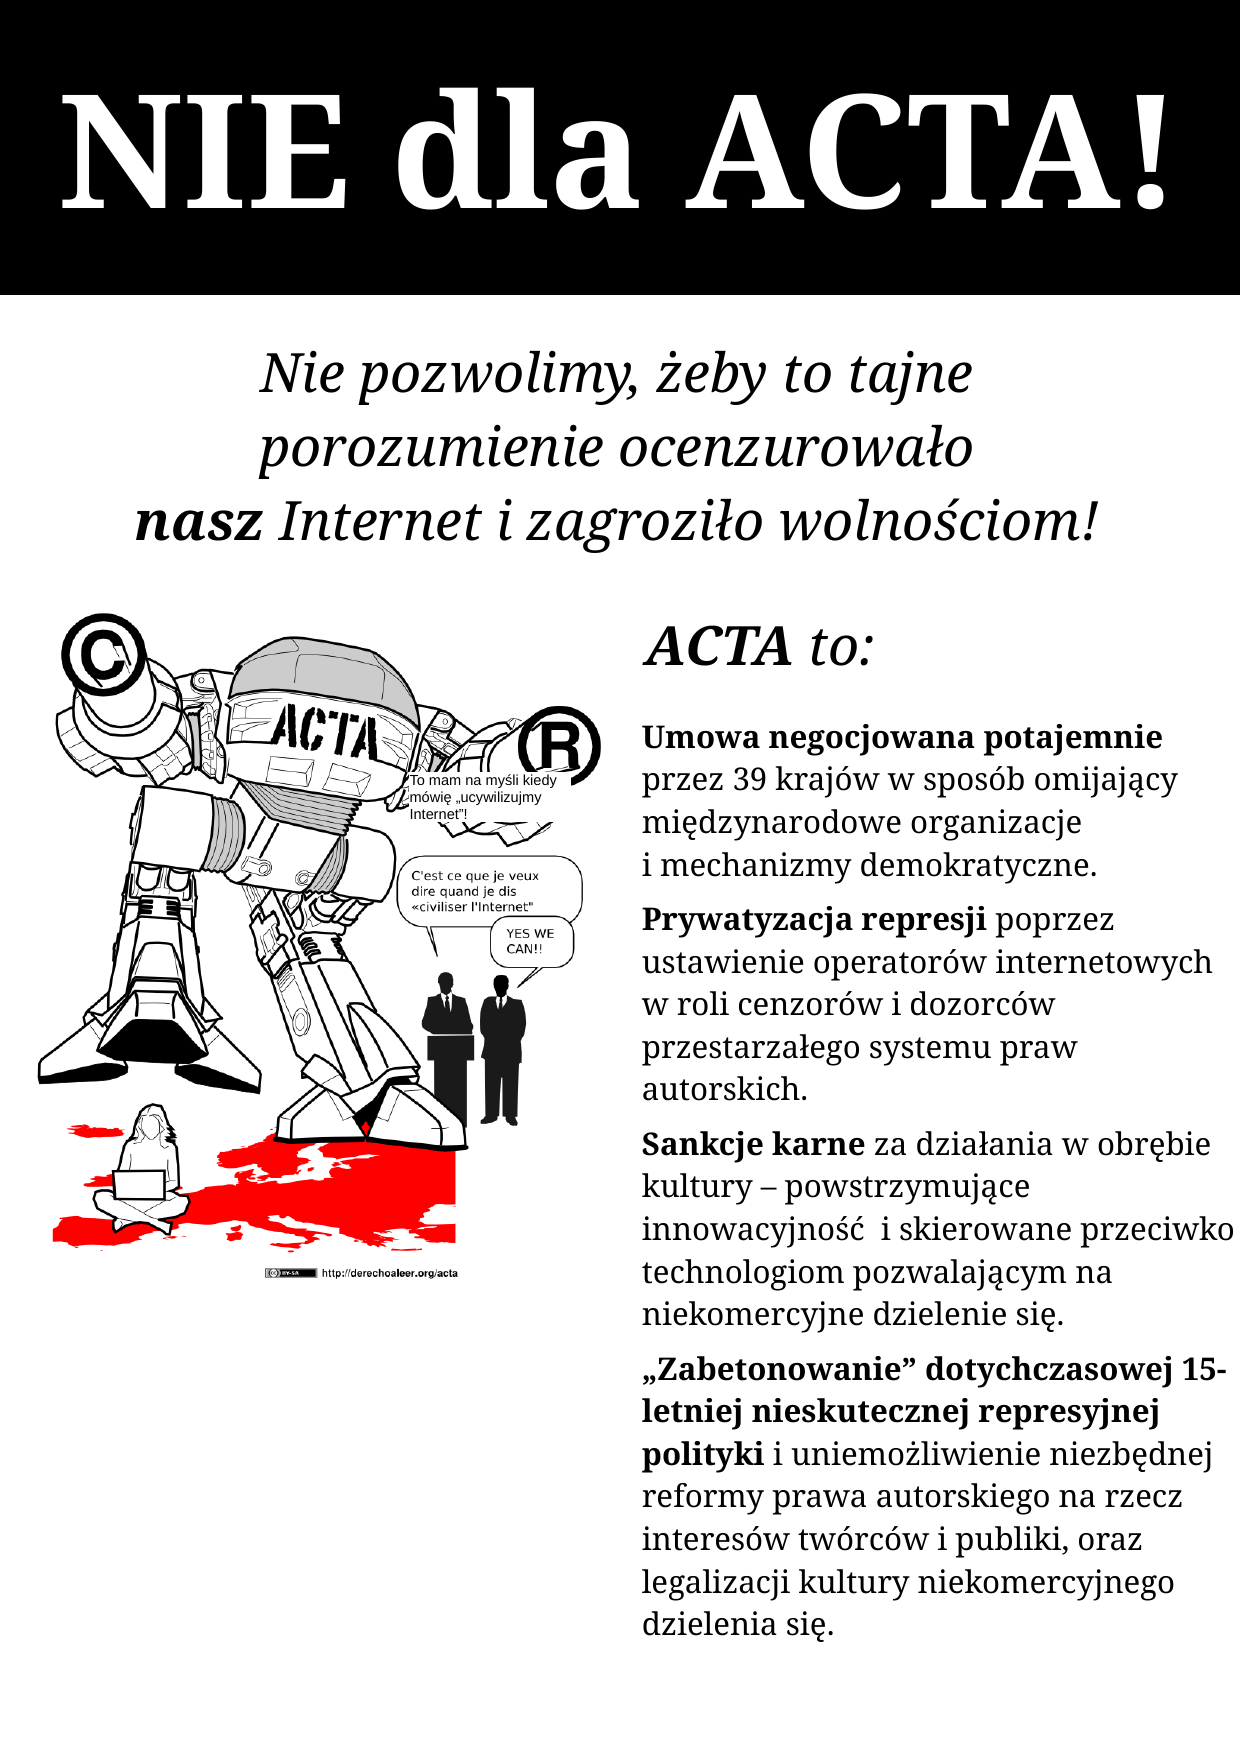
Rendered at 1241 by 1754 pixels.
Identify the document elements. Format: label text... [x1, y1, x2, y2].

text porozumienie ocenzurowało [0, 408, 1240, 482]
text NIE dla ACTA! [0, 40, 1240, 255]
picture [28, 587, 613, 1275]
text Prywatyzacja represji poprzez ustawienie operatorów internetowych w roli cenzorów i dozorców przestarzałego systemu praw autorskich. [642, 897, 1240, 1110]
text [0, 607, 28, 681]
text „Zabetonowanie” dotychczasowej 15-letniej nieskutecznej represyjnej polityki i uniemożliwienie niezbędnej reformy prawa autorskiego na rzecz interesów twórców i publiki, oraz legalizacji kultury niekomercyjnego dzielenia się. [642, 1347, 1240, 1645]
text ACTA to: [613, 607, 1214, 681]
text To mam na myśli kiedy mówię „ucywilizujmy Internet”! [409, 772, 571, 822]
text Umowa negocjowana potajemnie przez 39 krajów w sposób omijający międzynarodowe organizacje i mechanizmy demokratyczne. [642, 715, 1240, 885]
text Nie pozwolimy, żeby to tajne [0, 335, 1240, 408]
text Sankcje karne za działania w obrębie kultury – powstrzymujące innowacyjność i skierowane przeciwko technologiom pozwalającym na niekomercyjne dzielenie się. [642, 1122, 1240, 1335]
text nasz Internet i zagroziło wolnościom! [0, 482, 1240, 556]
